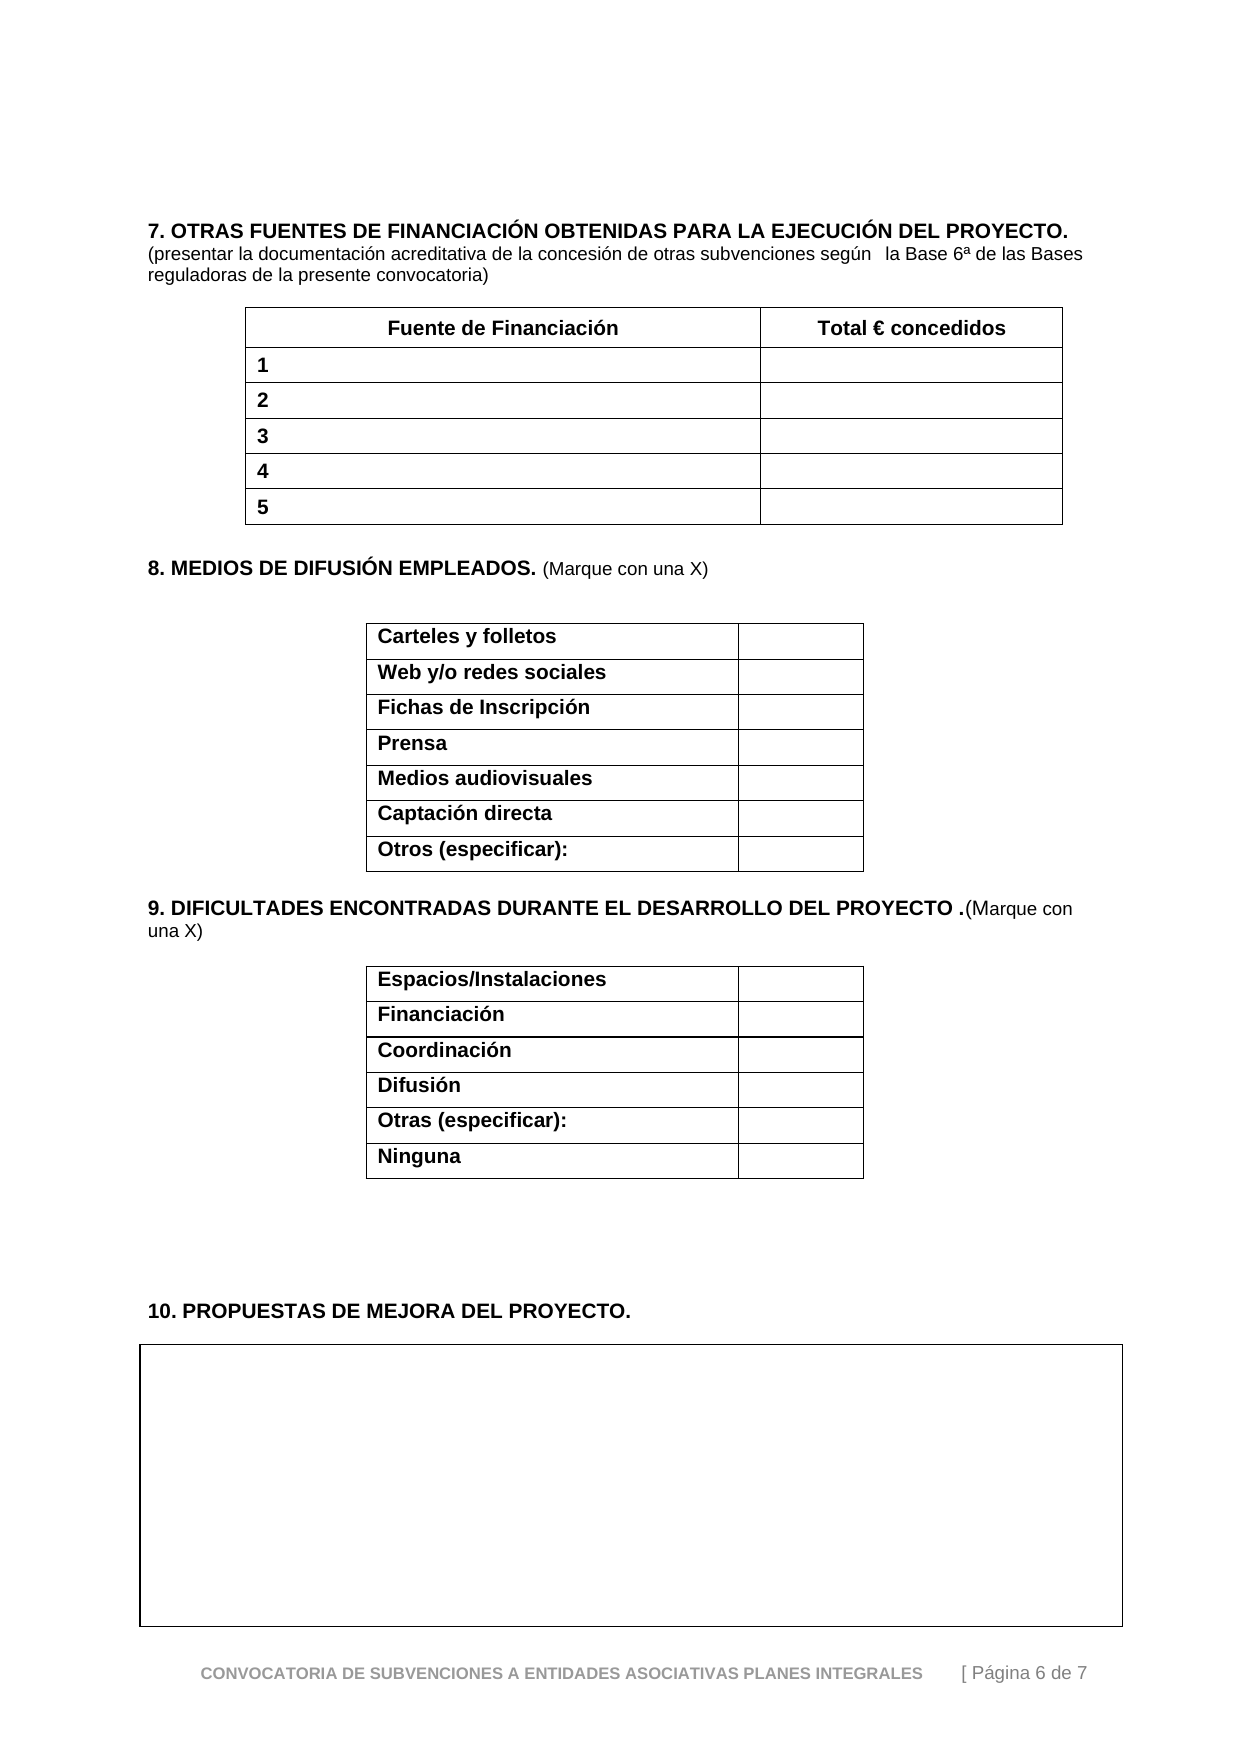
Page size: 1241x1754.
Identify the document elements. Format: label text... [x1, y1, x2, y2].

table_cell [739, 695, 863, 729]
table_cell Ninguna [367, 1144, 738, 1178]
table_header [739, 624, 863, 658]
text 8. MEDIOS DE DIFUSIÓN EMPLEADOS. (Marque con una X) [148, 556, 1092, 580]
table_header [141, 1345, 1122, 1626]
table_cell [739, 660, 863, 694]
table_header Carteles y folletos [367, 624, 738, 658]
table_header [739, 967, 863, 1001]
table_cell [761, 383, 1062, 417]
table_cell [761, 348, 1062, 382]
table_cell [761, 419, 1062, 453]
table_header Fuente de Financiación [246, 308, 760, 347]
table_cell Otros (especificar): [367, 837, 738, 871]
table_cell [739, 837, 863, 871]
table_header Espacios/Instalaciones [367, 967, 738, 1001]
table_cell [761, 454, 1062, 488]
table_cell [761, 489, 1062, 524]
text 7. OTRAS FUENTES DE FINANCIACIÓN OBTENIDAS PARA LA EJECUCIÓN DEL PROYECTO. [148, 218, 1092, 242]
table_cell Otras (especificar): [367, 1108, 738, 1143]
table_cell Prensa [367, 730, 738, 765]
table_cell 5 [246, 489, 760, 524]
table_cell Fichas de Inscripción [367, 695, 738, 729]
table_cell [739, 1108, 863, 1143]
table_cell Coordinación [367, 1038, 738, 1072]
table_cell [739, 730, 863, 765]
table_cell Web y/o redes sociales [367, 660, 738, 694]
table_cell [739, 1073, 863, 1107]
text 9. DIFICULTADES ENCONTRADAS DURANTE EL DESARROLLO DEL PROYECTO .(Marque con una X) [148, 896, 1092, 942]
table_cell Financiación [367, 1002, 738, 1036]
table_cell [739, 1038, 863, 1072]
table_cell 4 [246, 454, 760, 488]
table_cell 1 [246, 348, 760, 382]
table_cell Captación directa [367, 801, 738, 836]
text 10. PROPUESTAS DE MEJORA DEL PROYECTO. [148, 1299, 1092, 1323]
table_cell 3 [246, 419, 760, 453]
table_cell 2 [246, 383, 760, 417]
table_cell [739, 1144, 863, 1178]
table_header Total € concedidos [761, 308, 1062, 347]
table_cell [739, 766, 863, 800]
table_cell Difusión [367, 1073, 738, 1107]
text (presentar la documentación acreditativa de la concesión de otras subvenciones según la Base 6ª de las Bases reguladoras de la presente convocatoria) [148, 242, 1092, 286]
table_cell [739, 801, 863, 836]
table_cell Medios audiovisuales [367, 766, 738, 800]
table_cell [739, 1002, 863, 1036]
